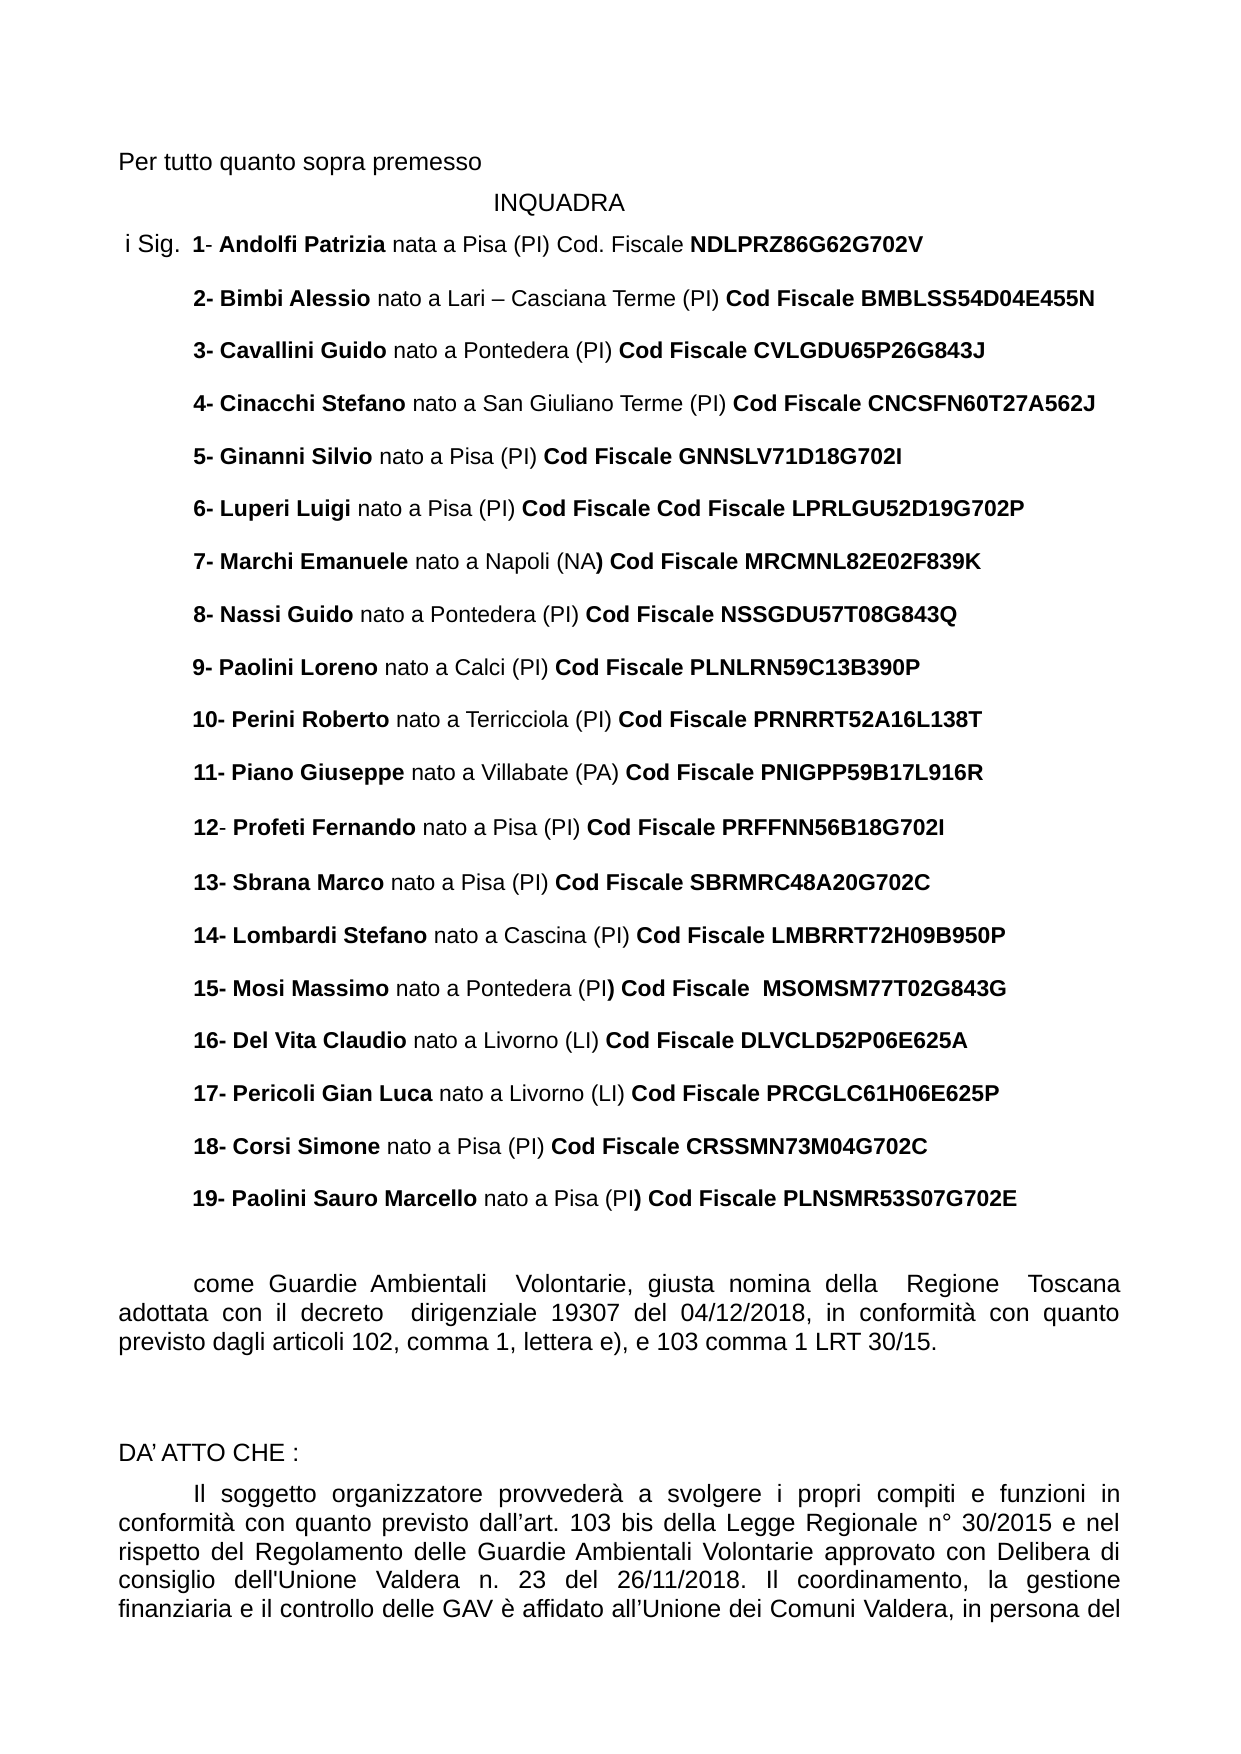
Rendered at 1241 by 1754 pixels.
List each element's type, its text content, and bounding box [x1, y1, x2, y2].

subtitle 12- Profeti Fernando nato a Pisa (PI) Cod Fiscale PRFFNN56B18G702I [118, 814, 1122, 840]
text 4- Cinacchi Stefano nato a San Giuliano Terme (PI) Cod Fiscale CNCSFN60T27A562J [193, 390, 1122, 416]
text come Guardie Ambientali Volontarie, giusta nomina della Regione Toscana adottata con il decreto dirigenziale 19307 del 04/12/2018, in conformità con quanto previsto dagli articoli 102, comma 1, lettera e), e 103 comma 1 LRT 30/15. [118, 1269, 1122, 1355]
text 6- Luperi Luigi nato a Pisa (PI) Cod Fiscale Cod Fiscale LPRLGU52D19G702P [118, 495, 1122, 522]
text 14- Lombardi Stefano nato a Cascina (PI) Cod Fiscale LMBRRT72H09B950P [118, 922, 1122, 948]
text 16- Del Vita Claudio nato a Livorno (LI) Cod Fiscale DLVCLD52P06E625A [118, 1027, 1122, 1053]
text 5- Ginanni Silvio nato a Pisa (PI) Cod Fiscale GNNSLV71D18G702I [193, 443, 1122, 469]
text Il soggetto organizzatore provvederà a svolgere i propri compiti e funzioni in conformità con quanto previsto dall’art. 103 bis della Legge Regionale n° 30/2015 e nel rispetto del Regolamento delle Guardie Ambientali Volontarie approvato con Delibera di consiglio dell'Unione Valdera n. 23 del 26/11/2018. Il coordinamento, la gestione finanziaria e il controllo delle GAV è affidato all’Unione dei Comuni Valdera, in persona del [118, 1479, 1122, 1623]
text Per tutto quanto sopra premesso [118, 147, 1122, 176]
text 18- Corsi Simone nato a Pisa (PI) Cod Fiscale CRSSMN73M04G702C [118, 1133, 1122, 1159]
text 15- Mosi Massimo nato a Pontedera (PI) Cod Fiscale MSOMSM77T02G843G [118, 974, 1122, 1001]
text 7- Marchi Emanuele nato a Napoli (NA) Cod Fiscale MRCMNL82E02F839K [193, 548, 1122, 574]
text 2- Bimbi Alessio nato a Lari – Casciana Terme (PI) Cod Fiscale BMBLSS54D04E455N [193, 284, 1122, 311]
subtitle 11- Piano Giuseppe nato a Villabate (PA) Cod Fiscale PNIGPP59B17L916R [118, 759, 1122, 785]
text 9- Paolini Loreno nato a Calci (PI) Cod Fiscale PLNLRN59C13B390P [118, 653, 1122, 680]
text 19- Paolini Sauro Marcello nato a Pisa (PI) Cod Fiscale PLNSMR53S07G702E [118, 1185, 1122, 1212]
text 13- Sbrana Marco nato a Pisa (PI) Cod Fiscale SBRMRC48A20G702C [118, 869, 1122, 895]
text 3- Cavallini Guido nato a Pontedera (PI) Cod Fiscale CVLGDU65P26G843J [118, 337, 1122, 363]
text DA’ ATTO CHE : [118, 1438, 1122, 1467]
text 8- Nassi Guido nato a Pontedera (PI) Cod Fiscale NSSGDU57T08G843Q [118, 601, 1122, 627]
text 10- Perini Roberto nato a Terricciola (PI) Cod Fiscale PRNRRT52A16L138T [118, 706, 1122, 732]
text 17- Pericoli Gian Luca nato a Livorno (LI) Cod Fiscale PRCGLC61H06E625P [118, 1080, 1122, 1106]
text i Sig. 1- Andolfi Patrizia nata a Pisa (PI) Cod. Fiscale NDLPRZ86G62G702V [118, 229, 1122, 258]
text INQUADRA [418, 188, 1122, 217]
